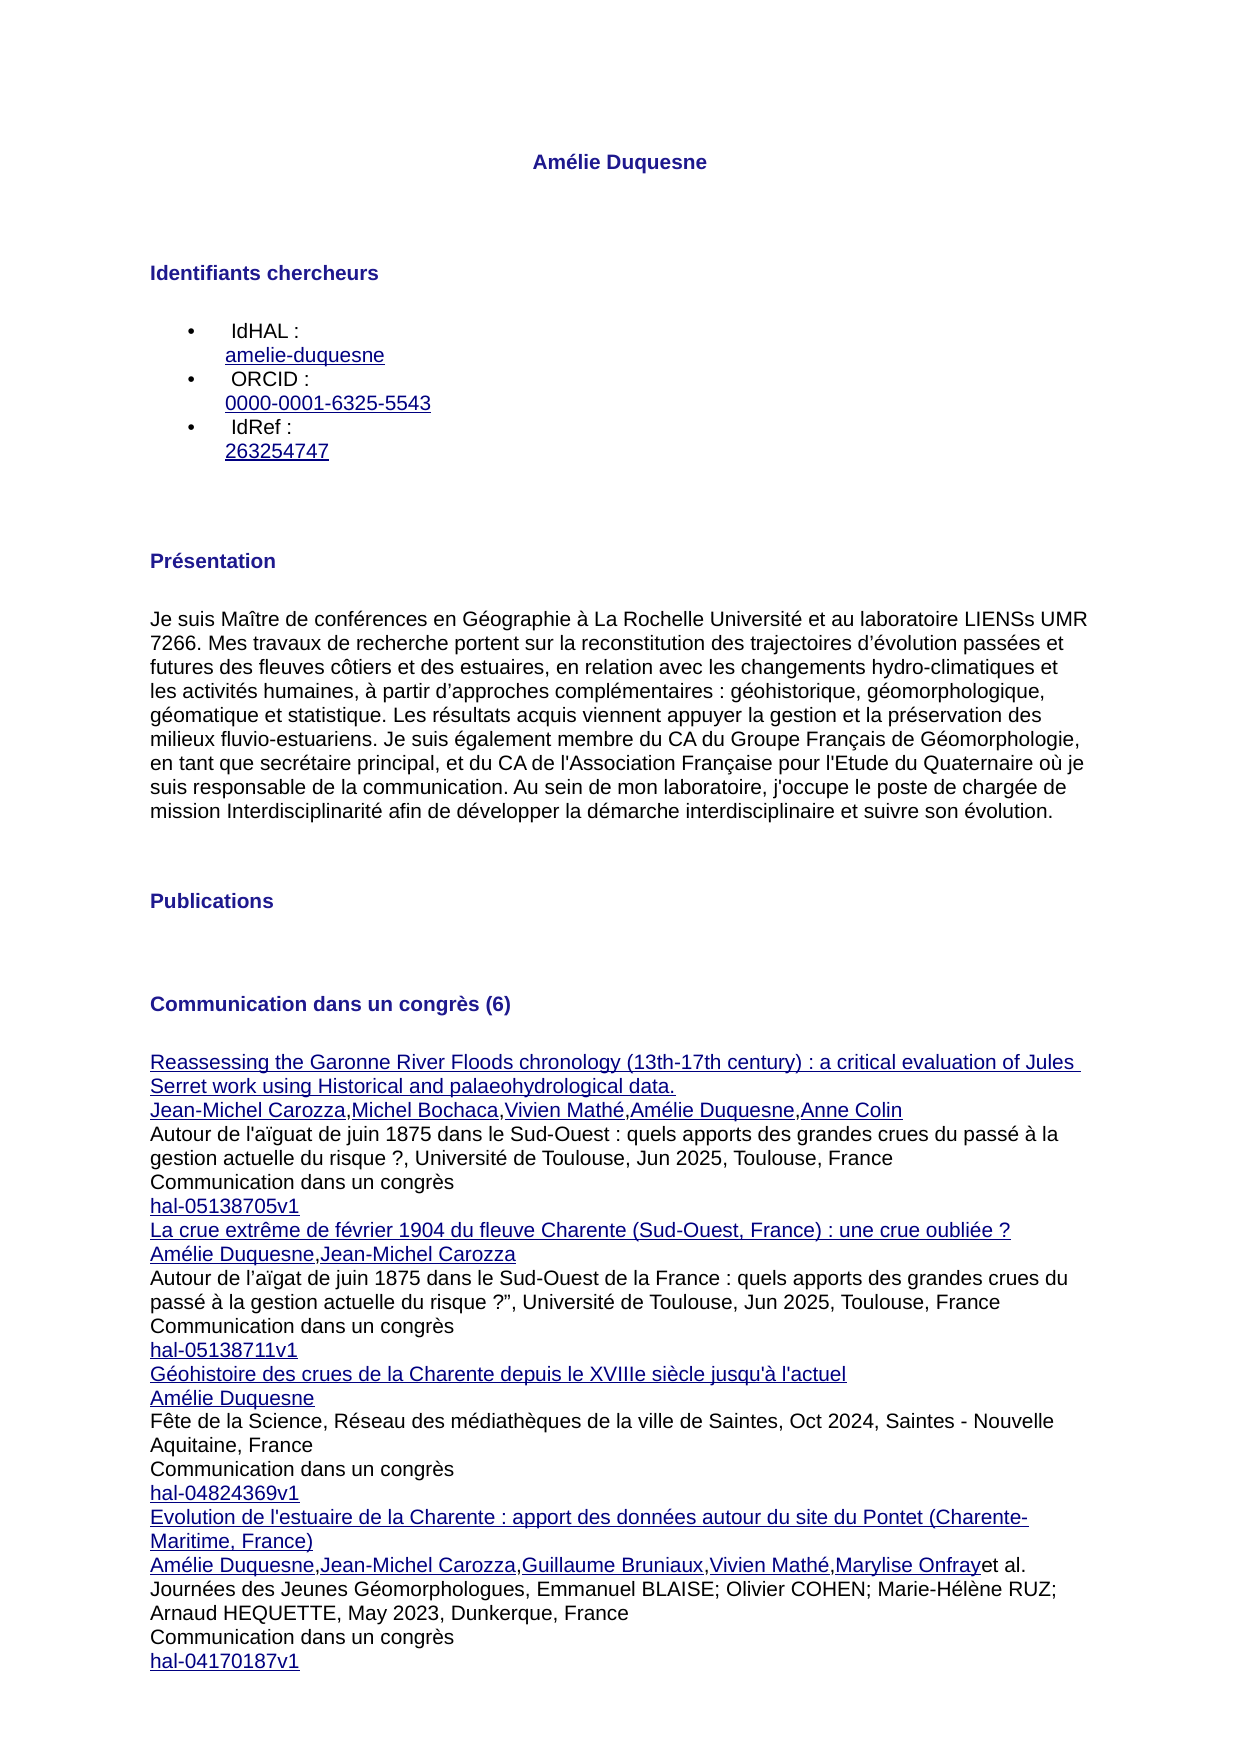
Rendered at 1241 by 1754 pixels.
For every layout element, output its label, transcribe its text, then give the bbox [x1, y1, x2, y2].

subtitle Identifiants chercheurs [150, 260, 1090, 284]
table_cell Evolution de l'estuaire de la Charente : apport des données autour du site du Pontet (Charente-Maritime, France) Amélie Duquesne,Jean-Michel Carozza,Guillaume Bruniaux,Vivien Mathé,Marylise Onfrayet al. Journées des Jeunes Géomorphologues, Emmanuel BLAISE; Olivier COHEN; Marie-Hélène RUZ; Arnaud HEQUETTE, May 2023, Dunkerque, France Communication dans un congrès hal-04170187v1 [150, 1505, 1090, 1673]
table_header Reassessing the Garonne River Floods chronology (13th-17th century) : a critical evaluation of Jules Serret work using Historical and palaeohydrological data. Jean-Michel Carozza,Michel Bochaca,Vivien Mathé,Amélie Duquesne,Anne Colin Autour de l'aïguat de juin 1875 dans le Sud-Ouest : quels apports des grandes crues du passé à la gestion actuelle du risque ?, Université de Toulouse, Jun 2025, Toulouse, France Communication dans un congrès hal-05138705v1 [150, 1050, 1090, 1218]
table_cell La crue extrême de février 1904 du fleuve Charente (Sud-Ouest, France) : une crue oubliée ? Amélie Duquesne,Jean-Michel Carozza Autour de l’aïgat de juin 1875 dans le Sud-Ouest de la France : quels apports des grandes crues du passé à la gestion actuelle du risque ?”, Université de Toulouse, Jun 2025, Toulouse, France Communication dans un congrès hal-05138711v1 [150, 1218, 1090, 1361]
table_cell Géohistoire des crues de la Charente depuis le XVIIIe siècle jusqu'à l'actuel Amélie Duquesne Fête de la Science, Réseau des médiathèques de la ville de Saintes, Oct 2024, Saintes - Nouvelle Aquitaine, France Communication dans un congrès hal-04824369v1 [150, 1361, 1090, 1505]
list IdHAL : [187, 319, 1090, 343]
text Je suis Maître de conférences en Géographie à La Rochelle Université et au laboratoire LIENSs UMR 7266. Mes travaux de recherche portent sur la reconstitution des trajectoires d’évolution passées et futures des fleuves côtiers et des estuaires, en relation avec les changements hydro-climatiques et les activités humaines, à partir d’approches complémentaires : géohistorique, géomorphologique, géomatique et statistique. Les résultats acquis viennent appuyer la gestion et la préservation des milieux fluvio-estuariens. Je suis également membre du CA du Groupe Français de Géomorphologie, en tant que secrétaire principal, et du CA de l'Association Française pour l'Etude du Quaternaire où je suis responsable de la communication. Au sein de mon laboratoire, j'occupe le poste de chargée de mission Interdisciplinarité afin de développer la démarche interdisciplinaire et suivre son évolution. [150, 607, 1090, 823]
subtitle Communication dans un congrès (6) [150, 992, 1090, 1016]
subtitle Publications [150, 888, 1090, 912]
list 263254747 [187, 438, 1090, 462]
subtitle Présentation [150, 549, 1090, 573]
list IdRef : [187, 414, 1090, 438]
list amelie-duquesne [187, 343, 1090, 367]
subtitle Amélie Duquesne [150, 150, 1090, 174]
list ORCID : [187, 367, 1090, 391]
list 0000-0001-6325-5543 [187, 391, 1090, 414]
